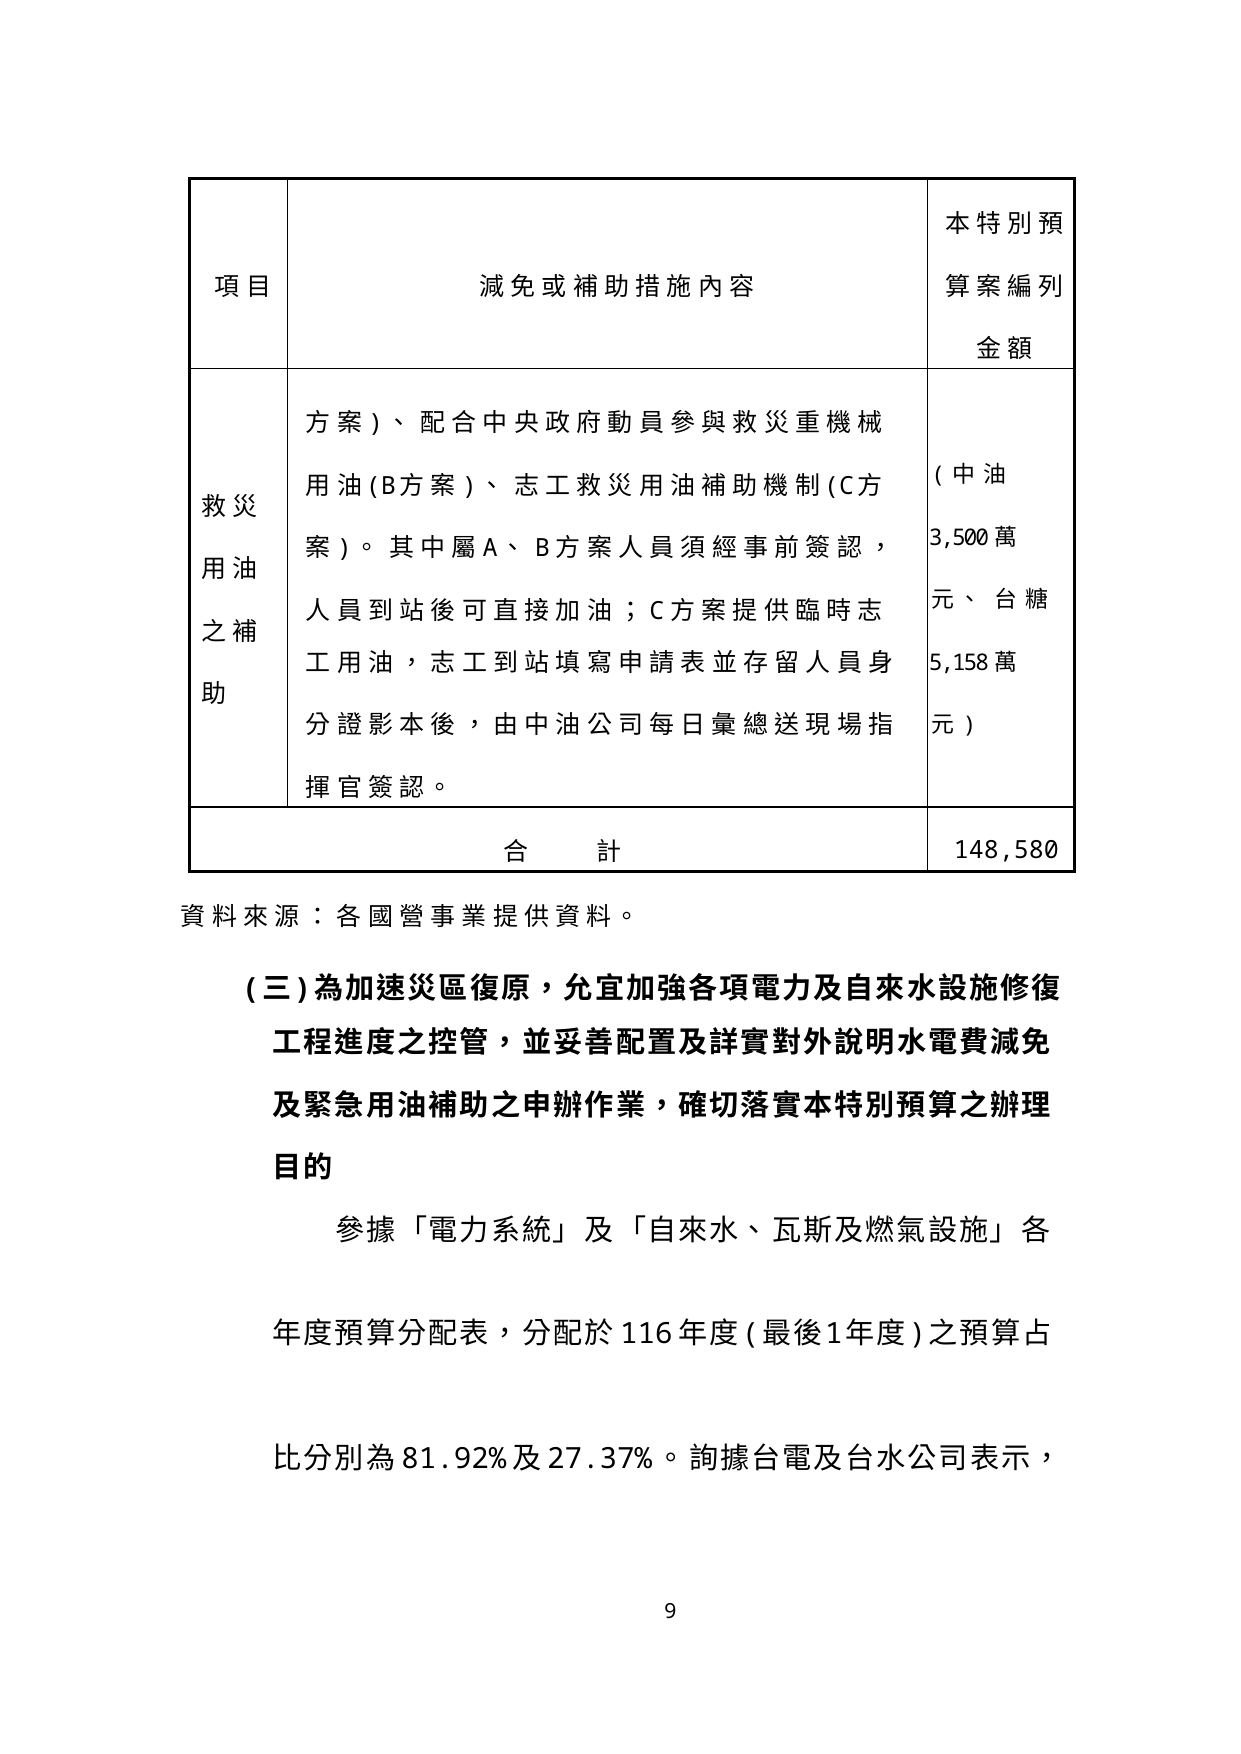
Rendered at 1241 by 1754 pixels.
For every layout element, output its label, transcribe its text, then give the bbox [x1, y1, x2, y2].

text (三)為加速災區復原，允宜加強各項電力及自來水設施修復工程進度之控管，並妥善配置及詳實對外說明水電費減免及緊急用油補助之申辦作業，確切落實本特別預算之辦理目的 [236, 936, 1063, 1186]
table_cell (中油3,500萬元、台糖5,158萬元) [928, 369, 1073, 806]
text 參據「電力系統」及「自來水、瓦斯及燃氣設施」各年度預算分配表，分配於116年度(最後1年度)之預算占比分別為81.92%及27.37%。詢據台電及台水公司表示， [266, 1186, 1063, 1498]
table_cell 148,580 [928, 808, 1073, 870]
table_cell 救災用油之補助 [191, 369, 287, 806]
table_cell 合 計 [191, 808, 927, 870]
text 資料來源：各國營事業提供資料。 [177, 873, 1063, 936]
table_header 減免或補助措施內容 [288, 180, 927, 368]
table_cell 方案)、配合中央政府動員參與救災重機械用油(B方案)、志工救災用油補助機制(C方案)。其中屬A、B方案人員須經事前簽認，人員到站後可直接加油；C方案提供臨時志工用油，志工到站填寫申請表並存留人員身分證影本後，由中油公司每日彙總送現場指揮官簽認。 [288, 369, 927, 806]
table_header 本特別預算案編列金額 [928, 180, 1073, 368]
table_header 項目 [191, 180, 287, 368]
